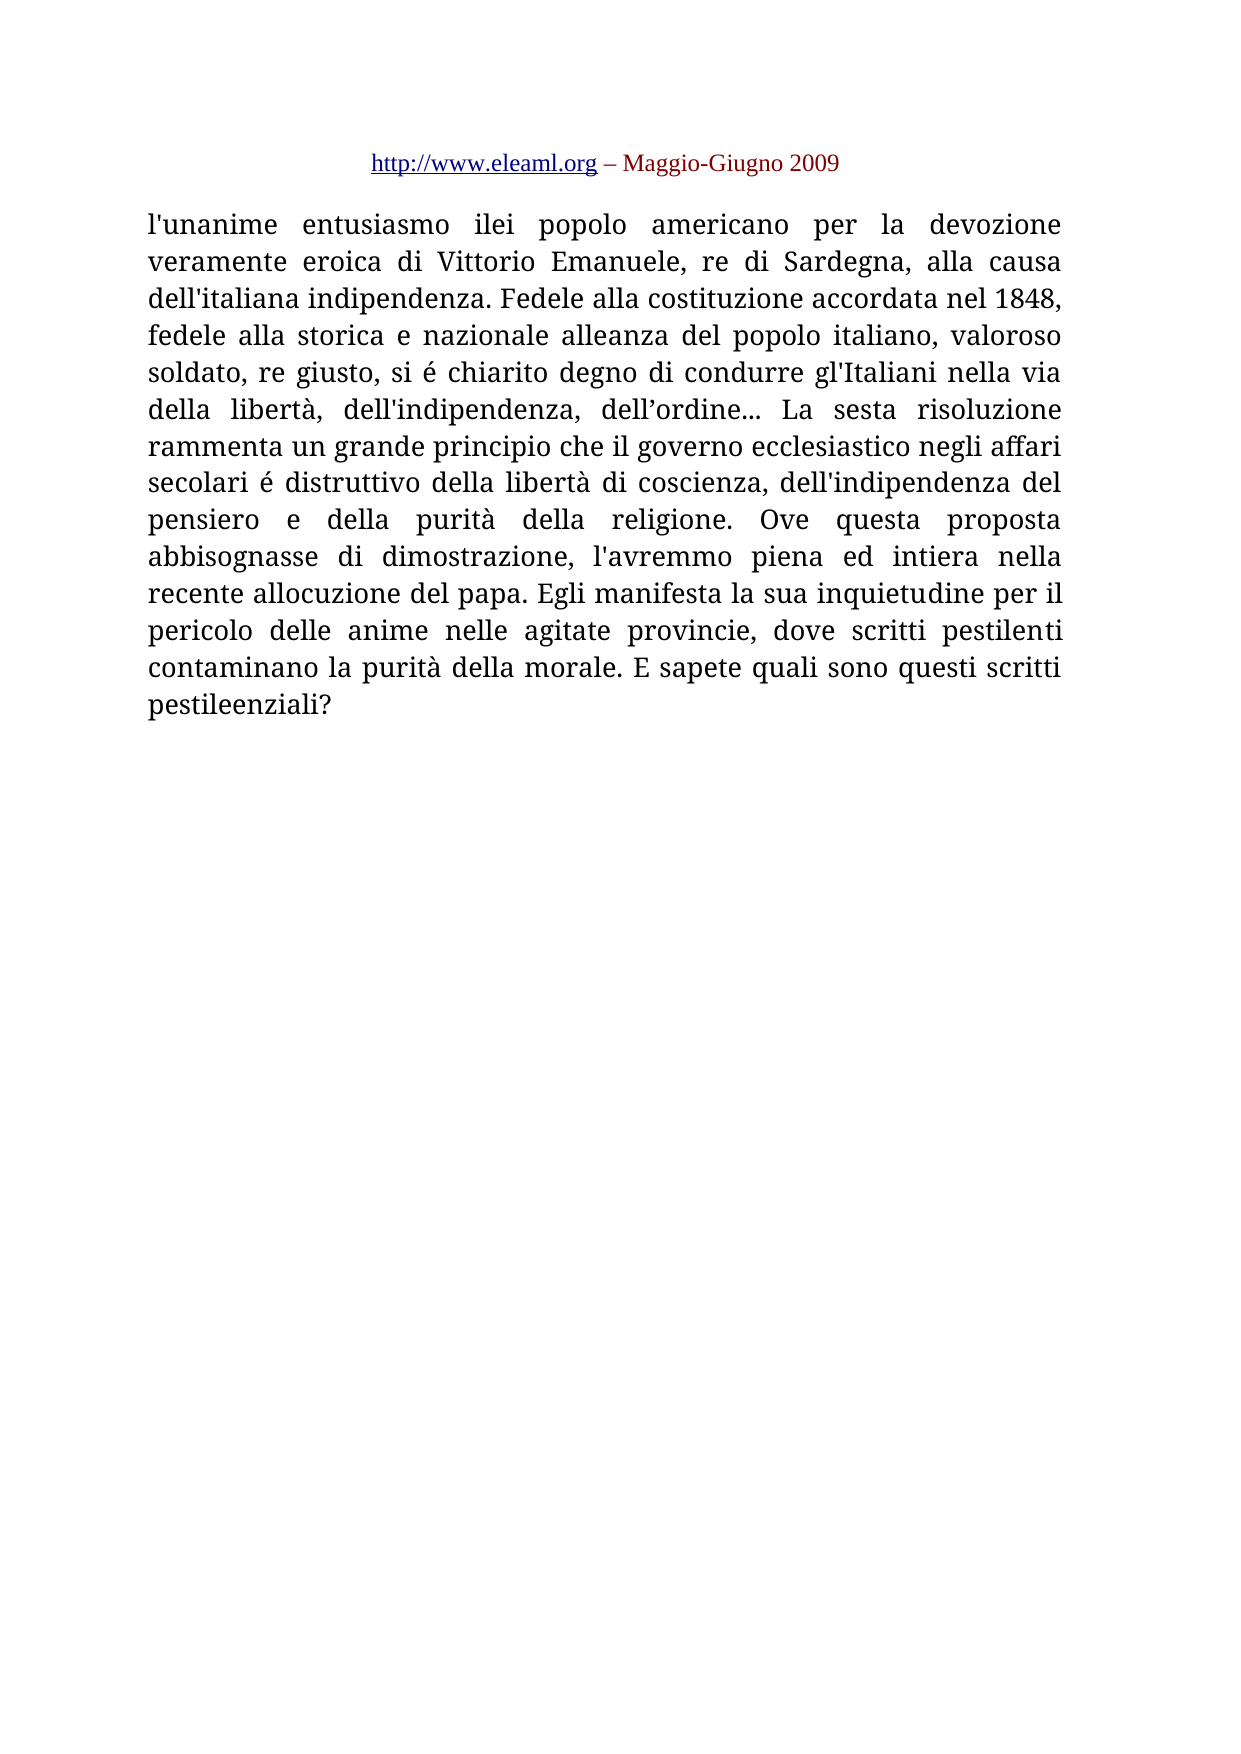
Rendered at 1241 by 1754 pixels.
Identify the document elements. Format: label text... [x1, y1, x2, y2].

text l'una­nime entusiasmo ilei popolo americano per la devozione veramente eroica di Vittorio Emanuele, re di Sardegna, alla causa dell'italiana indipendenza. Fedele alla costituzione accordata nel 1848, fedele alla storica e nazionale alleanza del popolo italiano, valoroso soldato, re giusto, si é chiarito degno di condurre gl'Italiani nella via della libertà, dell'indipendenza, dell’ordine... La sesta risoluzione rammenta un grande principio che il governo ecclesiastico negli affari secolari é distruttivo della libertà di coscienza, dell'indipendenza del pensiero e della purità della religione. Ove questa proposta abbisognasse di dimostrazione, l'avremmo piena ed intiera nella recente allocuzione del papa. Egli manifesta la sua inquietu­dine per il pericolo delle anime nelle agitate provincie, dove scritti pestilen­ti contaminano la purità della morale. E sapete quali sono questi scritti pestileenziali? [148, 206, 1063, 722]
